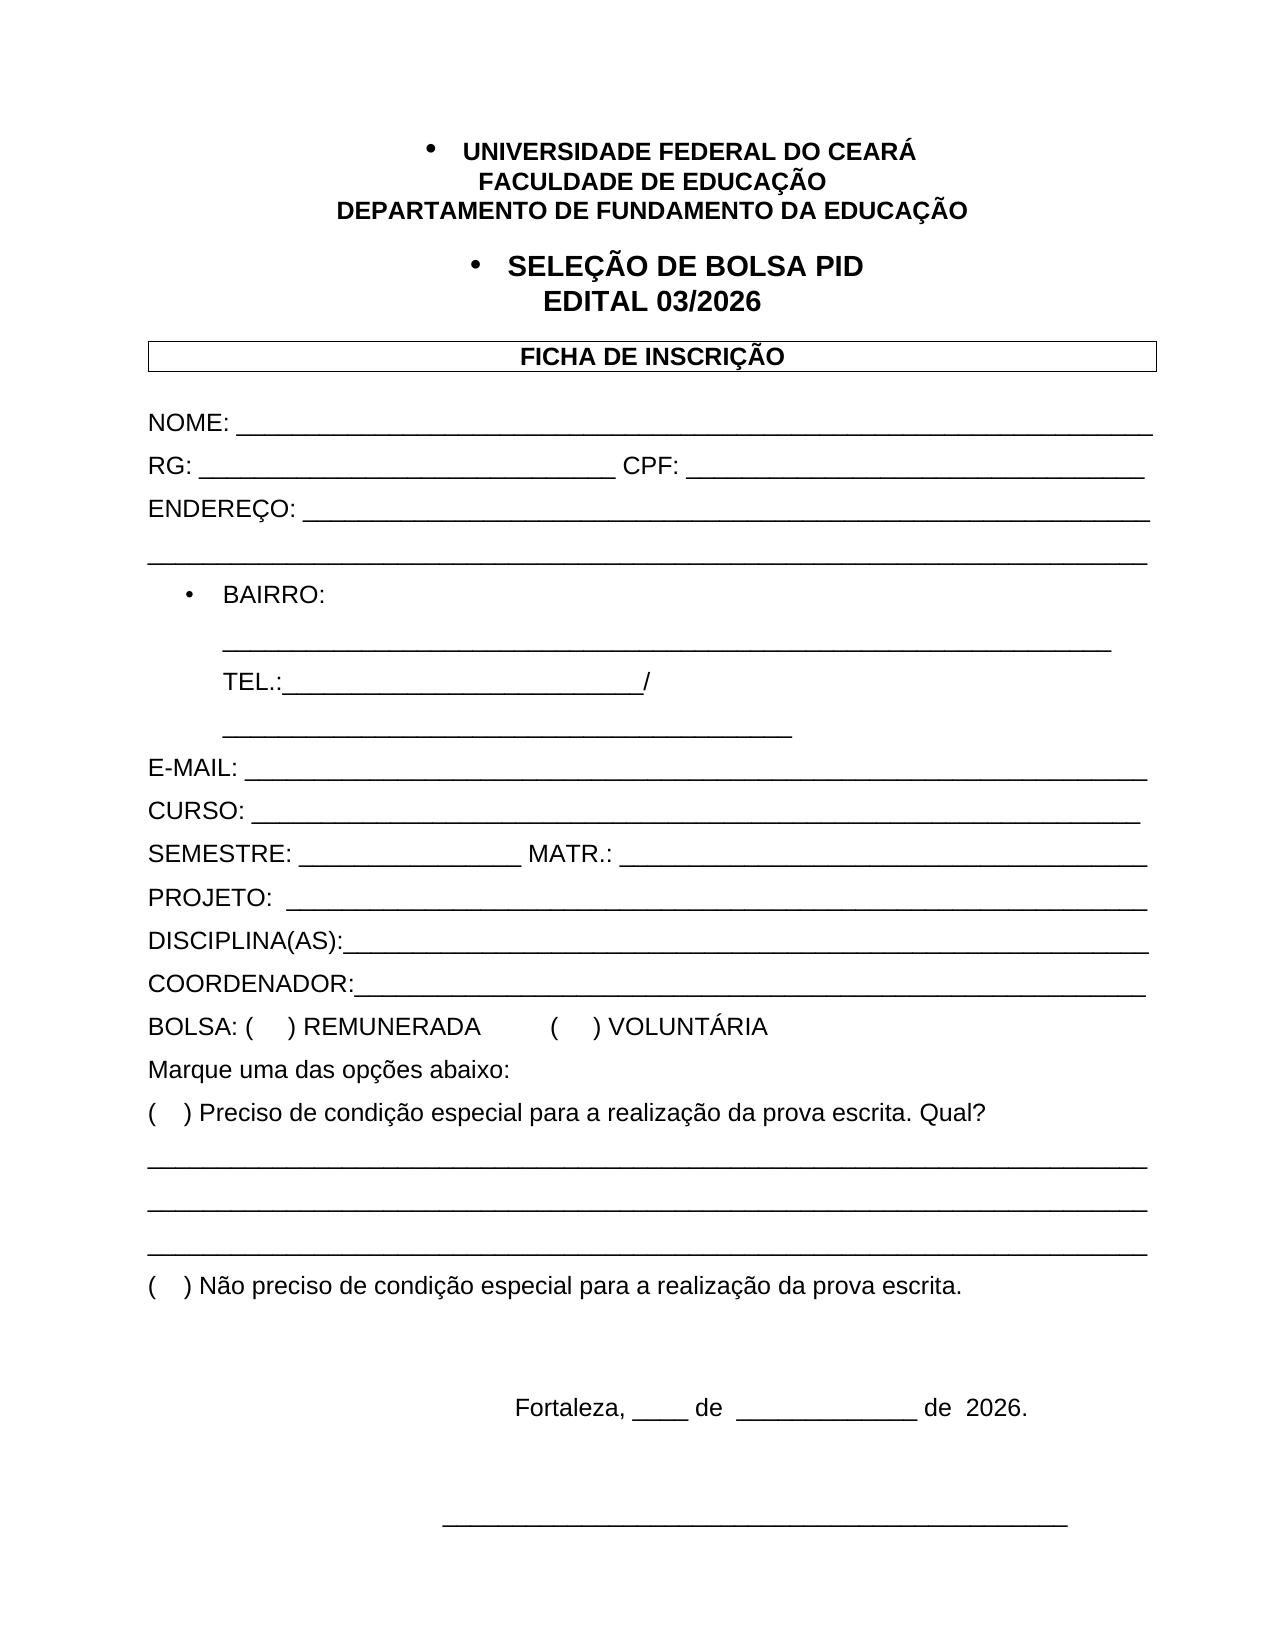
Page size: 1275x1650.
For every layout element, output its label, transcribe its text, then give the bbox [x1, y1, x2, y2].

list UNIVERSIDADE FEDERAL DO CEARÁ [185, 137, 1157, 167]
text FACULDADE DE EDUCAÇÃO [148, 167, 1157, 196]
text ________________________________________________________________________________________________________________________________________________________________________________________________________________________ [148, 1141, 1157, 1256]
text DEPARTAMENTO DE FUNDAMENTO DA EDUCAÇÃO [148, 196, 1157, 225]
text RG: ______________________________ CPF: _________________________________ [148, 451, 1157, 480]
text Marque uma das opções abaixo: [148, 1055, 1157, 1084]
text ________________________________________________________________________ [148, 537, 1157, 566]
text ( ) Preciso de condição especial para a realização da prova escrita. Qual? [148, 1098, 1157, 1127]
text _____________________________________________ [369, 1498, 1157, 1527]
subtitle Fortaleza, ____ de _____________ de 2026. [148, 1393, 1157, 1422]
subtitle NOME: __________________________________________________________________ [148, 408, 1157, 437]
list BAIRRO: ________________________________________________________________ TEL.:__________________________/ _________________________________________ [185, 581, 1157, 739]
subtitle FICHA DE INSCRIÇÃO [149, 342, 1156, 371]
text BOLSA: ( ) REMUNERADA ( ) VOLUNTÁRIA [148, 1012, 1157, 1041]
text ( ) Não preciso de condição especial para a realização da prova escrita. [148, 1271, 1157, 1299]
text PROJETO: ______________________________________________________________ [148, 882, 1157, 911]
text ENDEREÇO: _____________________________________________________________ [148, 494, 1157, 523]
text EDITAL 03/2026 [148, 283, 1157, 317]
text DISCIPLINA(AS):__________________________________________________________COORDENADOR:_________________________________________________________ [148, 926, 1157, 997]
text CURSO: ________________________________________________________________ [148, 796, 1157, 825]
text E-MAIL: _________________________________________________________________ [148, 753, 1157, 782]
list SELEÇÃO DE BOLSA PID [185, 249, 1157, 283]
text SEMESTRE: ________________ MATR.: ______________________________________ [148, 839, 1157, 868]
